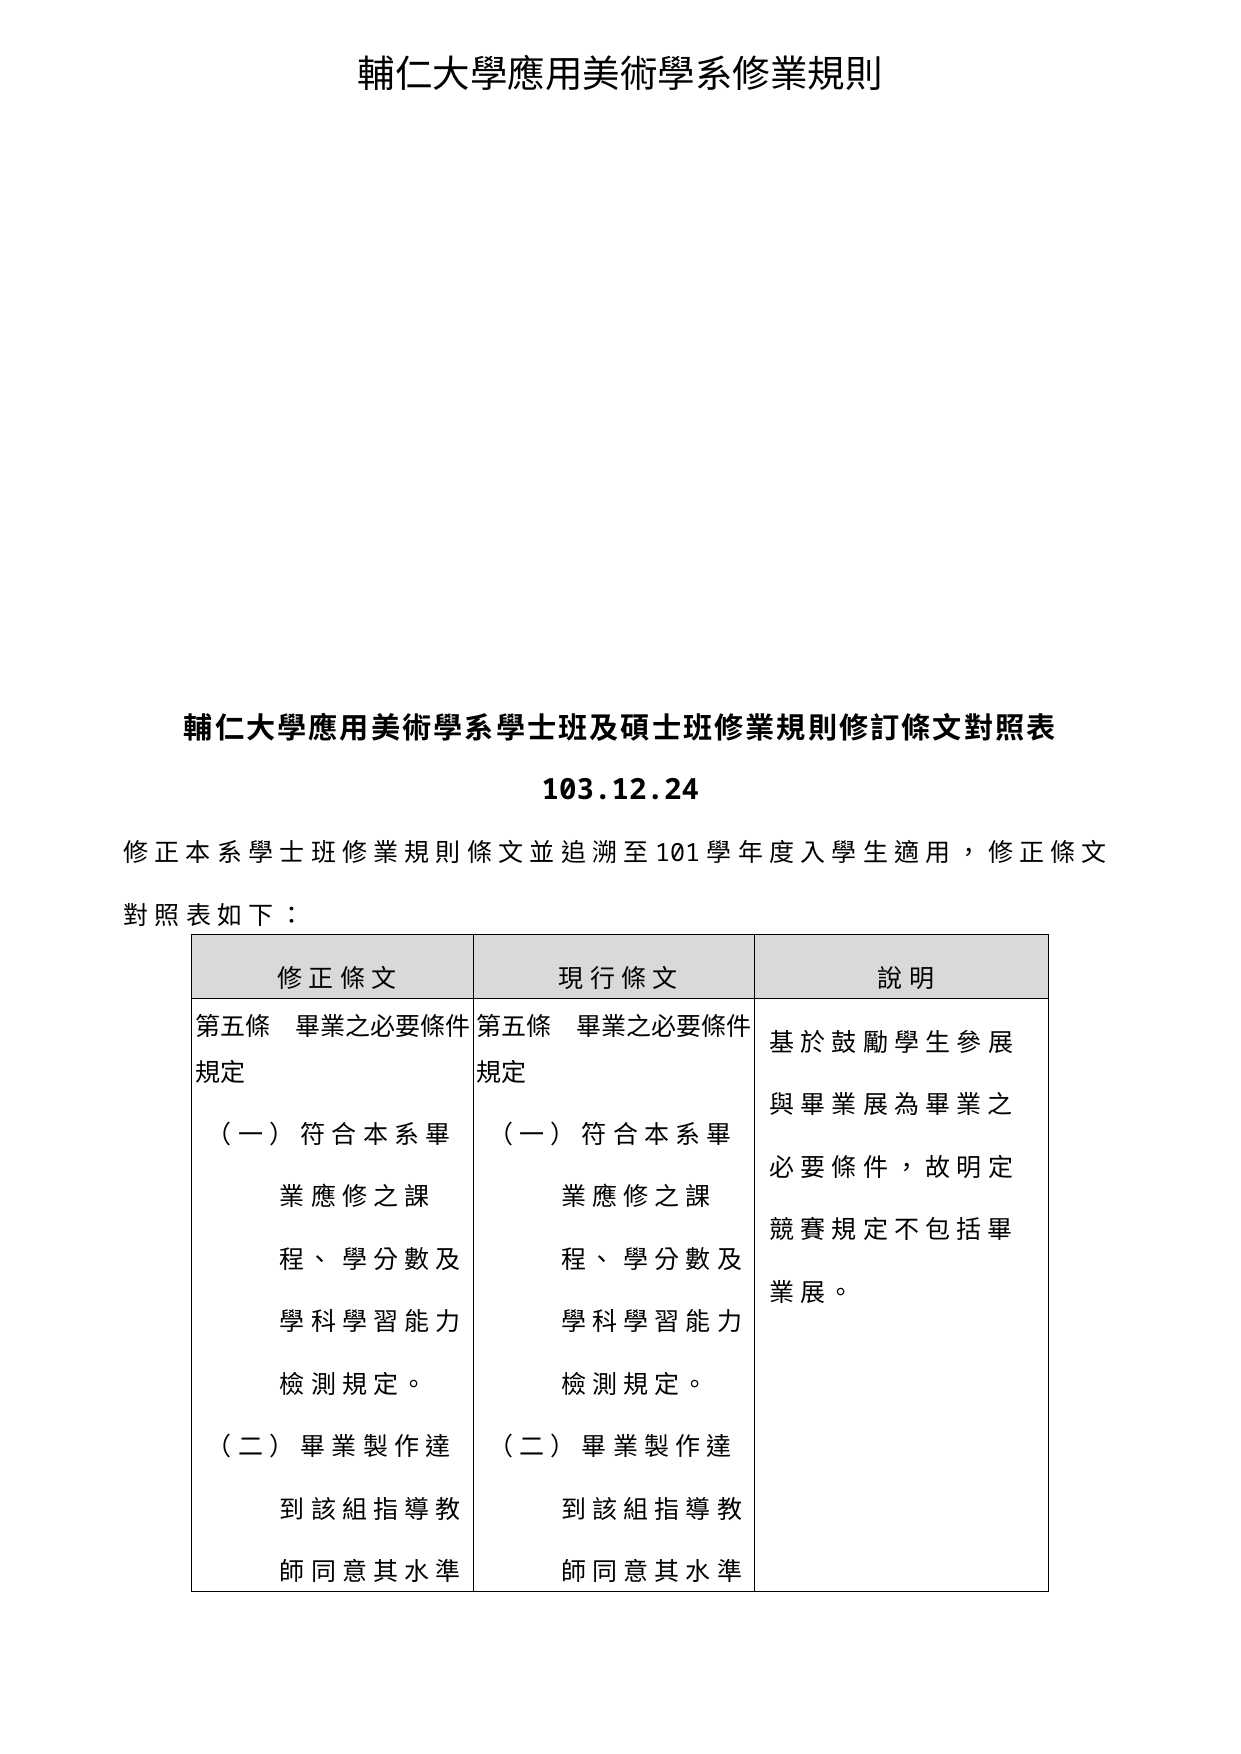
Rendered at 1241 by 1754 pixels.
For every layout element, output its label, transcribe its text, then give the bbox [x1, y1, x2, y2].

table_header 說明 [755, 935, 1048, 998]
table_header 現行條文 [474, 935, 754, 998]
table_cell 第五條 畢業之必要條件規定 （一）符合本系畢業應修之課程、學分數及學科學習能力檢測規定。 （二）畢業製作達到該組指導教師同意其水準 [192, 999, 473, 1591]
table_header 修正條文 [192, 935, 473, 998]
text 輔仁大學應用美術學系學士班及碩士班修業規則修訂條文對照表 103.12.24 [120, 684, 1120, 809]
table_cell 第五條 畢業之必要條件規定 （一）符合本系畢業應修之課程、學分數及學科學習能力檢測規定。 （二）畢業製作達到該組指導教師同意其水準 [474, 999, 754, 1591]
table_cell 基於鼓勵學生參展與畢業展為畢業之必要條件，故明定競賽規定不包括畢業展。 [755, 999, 1048, 1591]
text 修正本系學士班修業規則條文並追溯至101學年度入學生適用，修正條文對照表如下： [120, 809, 1120, 934]
